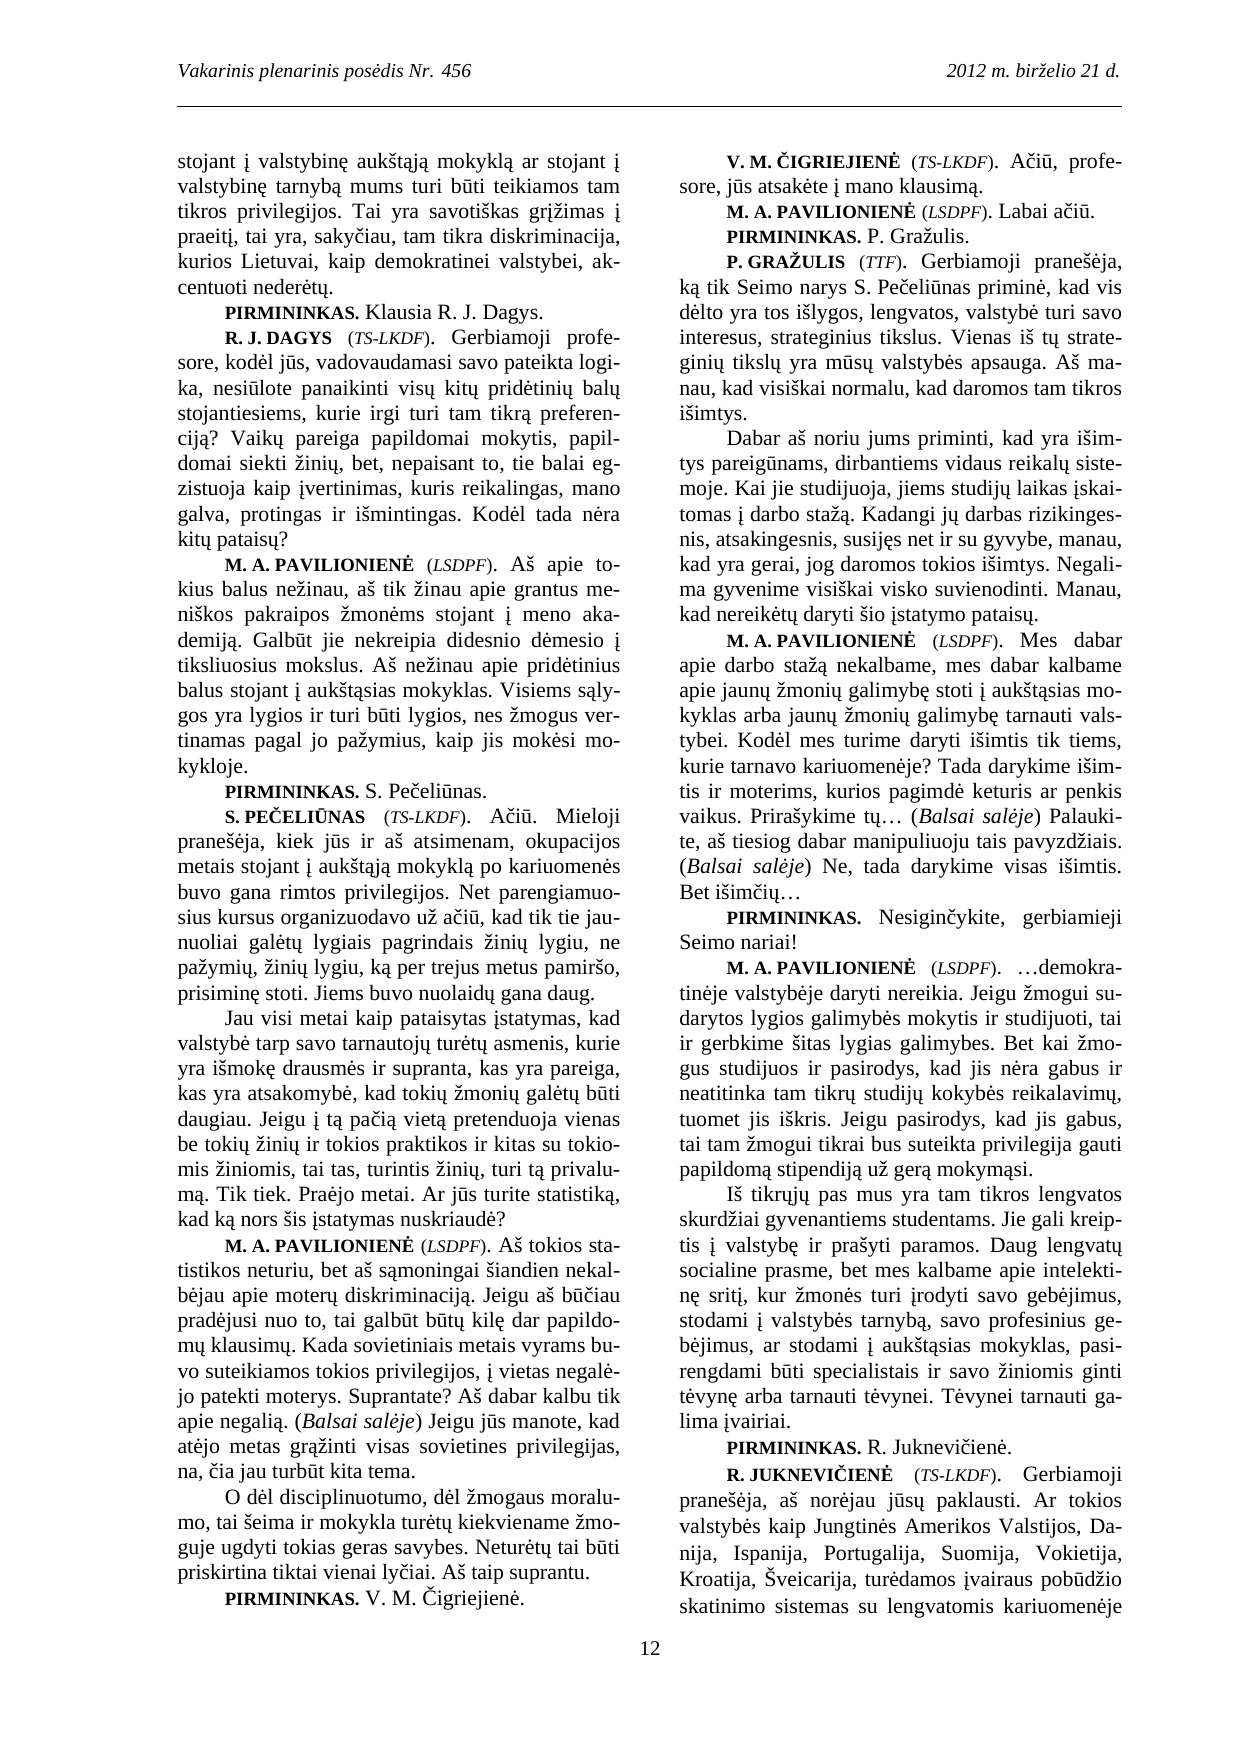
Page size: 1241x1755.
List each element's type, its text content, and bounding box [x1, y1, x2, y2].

text Jau vi­si me­tai kaip pa­tai­sy­tas įsta­ty­mas, kad vals­ty­bė tarp sa­vo tar­nau­to­jų tu­rė­tų as­me­nis, ku­rie yra iš­mo­kę draus­mės ir su­pran­ta, kas yra pa­rei­ga, kas yra at­sa­ko­my­bė, kad to­kių žmo­nių ga­lė­tų bū­ti dau­giau. Jei­gu į tą pa­čią vie­tą pre­ten­duo­ja vie­nas be to­kių ži­nių ir to­kios prak­ti­kos ir ki­tas su to­kio­mis ži­nio­mis, tai tas, tu­rin­tis ži­nių, tu­ri tą pri­va­lu­mą. Tik tiek. Pra­ėjo me­tai. Ar jūs tu­ri­te sta­tis­ti­ką, kad ką nors šis įsta­ty­mas nu­skriau­dė? [177, 1005, 620, 1232]
text M. A. PAVILIONIENĖ (LSDPF). …de­mo­kra­tinėje vals­ty­bė­je da­ry­ti ne­rei­kia. Jei­gu žmo­gui su­da­ry­tos ly­gios ga­li­my­bės mo­ky­tis ir stu­di­juo­ti, tai ir gerb­ki­me ši­tas ly­gias ga­li­my­bes. Bet kai žmo­gus stu­di­juos ir pa­si­ro­dys, kad jis nė­ra ga­bus ir ne­ati­tin­ka tam tik­rų stu­di­jų ko­ky­bės rei­ka­la­vi­mų, tuo­met jis iš­kris. Jei­gu pa­si­ro­dys, kad jis ga­bus, tai tam žmo­gui tik­rai bus su­teik­ta pri­vi­le­gi­ja gau­ti pa­pil­do­mą sti­pen­di­ją už ge­rą mo­ky­mą­si. [679, 954, 1122, 1181]
text S. PEČELIŪNAS (TS-LKDF). Ačiū. Mie­lo­ji pra­ne­šė­ja, kiek jūs ir aš at­si­me­nam, oku­pa­ci­jos me­tais sto­jant į aukš­tą­ją mo­kyk­lą po ka­riuo­me­nės bu­vo ga­na rim­tos pri­vi­le­gi­jos. Net pa­ren­gia­muo­sius kur­sus or­ga­ni­zuo­da­vo už ačiū, kad tik tie jau­nuo­liai ga­lė­tų ly­giais pa­grin­dais ži­nių ly­giu, ne pa­žy­mių, ži­nių ly­giu, ką per tre­jus me­tus pa­mir­šo, pri­si­mi­nę sto­ti. Jiems bu­vo nuo­lai­dų ga­na daug. [177, 803, 620, 1005]
text R. JUKNEVIČIENĖ (TS-LKDF). Ger­bia­mo­ji pra­ne­šė­ja, aš no­rė­jau jū­sų pa­klaus­ti. Ar to­kios vals­ty­bės kaip Jung­ti­nės Ame­ri­kos Vals­ti­jos, Da­ni­ja, Is­pa­ni­ja, Por­tu­ga­li­ja, Suo­mi­ja, Vo­kie­ti­ja, Kro­a­ti­ja, Švei­ca­ri­ja, tu­rė­da­mos įvai­raus po­bū­džio ska­ti­ni­mo sis­te­mas su leng­va­to­mis ka­riuo­me­nė­je [679, 1460, 1122, 1618]
text PIRMININKAS. S. Pe­če­liū­nas. [177, 778, 620, 803]
text M. A. PAVILIONIENĖ (LSDPF). Mes da­bar apie dar­bo sta­žą ne­kal­ba­me, mes da­bar kal­ba­me apie jau­nų žmo­nių ga­li­my­bę sto­ti į aukš­tą­sias mo­kyk­las ar­ba jau­nų žmo­nių ga­li­my­bę tar­nau­ti vals­ty­bei. Ko­dėl mes tu­ri­me da­ry­ti iš­im­tis tik tiems, ku­rie tar­na­vo ka­riuo­me­nė­je? Ta­da da­ry­ki­me iš­im­tis ir mo­te­rims, ku­rios pa­gim­dė ke­tu­ris ar pen­kis vai­kus. Pri­ra­šy­ki­me tų… (Bal­sai sa­lė­je) Pa­lau­ki­te, aš tie­siog da­bar ma­ni­pu­liuo­ju tais pa­vyz­džiais. (Bal­sai sa­lė­je) Ne, ta­da da­ry­ki­me vi­sas iš­im­tis. Bet iš­im­čių… [679, 627, 1122, 904]
text M. A. PAVILIONIENĖ (LSDPF). Aš to­kios sta­tis­ti­kos ne­tu­riu, bet aš są­mo­nin­gai šian­dien ne­kal­bė­jau apie mo­te­rų dis­kri­mi­na­ci­ją. Jei­gu aš bū­čiau pra­dė­ju­si nuo to, tai gal­būt bū­tų ki­lę dar pa­pil­do­mų klau­si­mų. Ka­da so­vie­ti­niais me­tais vy­rams bu­vo su­tei­kia­mos to­kios pri­vi­le­gi­jos, į vie­tas ne­ga­lė­jo pa­tek­ti mo­te­rys. Su­pran­ta­te? Aš da­bar kal­bu tik apie ne­ga­lią. (Bal­sai sa­lė­je) Jei­gu jūs ma­no­te, kad at­ėjo me­tas grą­žin­ti vi­sas so­vie­ti­nes pri­vi­le­gi­jas, na, čia jau tur­būt ki­ta te­ma. [177, 1232, 620, 1484]
text PIRMININKAS. P. Gra­žu­lis. [679, 223, 1122, 248]
text V. M. ČIGRIEJIENĖ (TS-LKDF). Ačiū, pro­fe­so­re, jūs at­sa­kė­te į ma­no klau­si­mą. [679, 148, 1122, 198]
text PIRMININKAS. V. M. Čig­rie­jie­nė. [177, 1584, 620, 1610]
text R. J. DAGYS (TS-LKDF). Ger­bia­mo­ji pro­fe­sore, ko­dėl jūs, va­do­vau­da­ma­si sa­vo pa­teik­ta lo­gi­ka, ne­siū­lo­te pa­nai­kin­ti vi­sų ki­tų pri­dė­ti­nių ba­lų sto­jan­tie­siems, ku­rie ir­gi tu­ri tam tik­rą pre­fe­ren­ciją? Vai­kų pa­rei­ga pa­pil­do­mai mo­ky­tis, pa­pil­domai siek­ti ži­nių, bet, ne­pai­sant to, tie ba­lai eg­zis­tuo­ja kaip įver­ti­ni­mas, ku­ris rei­ka­lin­gas, ma­no gal­va, pro­tin­gas ir iš­min­tin­gas. Ko­dėl ta­da nė­ra ki­tų pa­tai­sų? [177, 324, 620, 551]
text M. A. PAVILIONIENĖ (LSDPF). La­bai ačiū. [679, 198, 1122, 223]
text P. GRAŽULIS (TTF). Ger­bia­mo­ji pra­ne­šė­ja, ką tik Sei­mo na­rys S. Pe­če­liū­nas pri­mi­nė, kad vis dėl­to yra tos iš­ly­gos, leng­va­tos, vals­ty­bė tu­ri sa­vo in­te­re­sus, stra­te­gi­nius tiks­lus. Vie­nas iš tų stra­te­gi­nių tiks­lų yra mū­sų vals­ty­bės ap­sau­ga. Aš ma­nau, kad vi­siš­kai nor­ma­lu, kad da­ro­mos tam tik­ros iš­im­tys. [679, 248, 1122, 425]
text Da­bar aš no­riu jums pri­min­ti, kad yra iš­im­tys pa­rei­gū­nams, dir­ban­tiems vi­daus rei­ka­lų sis­te­mo­je. Kai jie stu­di­juo­ja, jiems stu­di­jų lai­kas įskai­to­mas į dar­bo sta­žą. Ka­dan­gi jų dar­bas ri­zi­kin­ges­nis, at­sa­kin­ges­nis, su­si­jęs net ir su gy­vy­be, ma­nau, kad yra ge­rai, jog da­ro­mos to­kios iš­im­tys. Ne­ga­li­ma gy­ve­ni­me vi­siš­kai vis­ko su­vie­no­din­ti. Ma­nau, kad ne­rei­kė­tų da­ry­ti šio įsta­ty­mo pa­tai­sų. [679, 425, 1122, 627]
text M. A. PAVILIONIENĖ (LSDPF). Aš apie to­kius ba­lus ne­ži­nau, aš tik ži­nau apie gran­tus me­niš­kos pa­krai­pos žmo­nėms sto­jant į me­no aka­demi­ją. Gal­būt jie ne­krei­pia di­des­nio dė­me­sio į tiks­liuo­sius moks­lus. Aš ne­ži­nau apie pri­dė­ti­nius ba­lus sto­jant į aukš­tą­sias mo­kyk­las. Vi­siems są­ly­gos yra ly­gios ir tu­ri bū­ti ly­gios, nes žmo­gus ver­­tina­mas pa­gal jo pa­žy­mius, kaip jis mo­kė­si mo­kyk­lo­je. [177, 551, 620, 778]
text sto­jant į vals­ty­bi­nę aukš­tą­ją mo­kyk­lą ar sto­jant į vals­ty­bi­nę tar­ny­bą mums tu­ri bū­ti tei­kia­mos tam tik­ros pri­vi­le­gi­jos. Tai yra sa­vo­tiš­kas grį­ži­mas į pra­ei­tį, tai yra, sa­ky­čiau, tam tik­ra dis­kri­mi­na­ci­ja, ku­rios Lie­tu­vai, kaip de­mo­kra­tinei vals­ty­bei, ak­cen­tuo­ti ne­de­rė­tų. [177, 148, 620, 299]
text PIRMININKAS. Ne­si­gin­čy­ki­te, ger­bia­mie­ji Sei­mo na­riai! [679, 904, 1122, 954]
text O dėl dis­cip­li­nuo­tu­mo, dėl žmo­gaus mo­ra­lu­mo, tai šei­ma ir mo­kyk­la tu­rė­tų kiek­vie­na­me žmo­gu­je ug­dy­ti to­kias ge­ras sa­vy­bes. Ne­tu­rė­tų tai bū­ti pri­skir­ti­na tik­tai vie­nai ly­čiai. Aš taip su­pran­tu. [177, 1484, 620, 1584]
text PIRMININKAS. R. Juk­ne­vi­čie­nė. [679, 1433, 1122, 1460]
text PIRMININKAS. Klau­sia R. J. Da­gys. [177, 299, 620, 324]
text Iš tik­rų­jų pas mus yra tam tik­ros leng­va­tos skur­džiai gy­ve­nan­tiems stu­den­tams. Jie ga­li kreip­tis į vals­ty­bę ir pra­šy­ti pa­ra­mos. Daug leng­va­tų so­cia­li­ne pras­me, bet mes kal­ba­me apie in­te­lek­ti­nę sri­tį, kur žmo­nės tu­ri įro­dy­ti sa­vo ge­bė­ji­mus, sto­da­mi į vals­ty­bės tar­ny­bą, sa­vo pro­fe­si­nius ge­bė­ji­mus, ar sto­da­mi į aukš­tą­sias mo­kyk­las, pa­si­reng­da­mi bū­ti spe­cia­lis­tais ir sa­vo ži­nio­mis gin­ti tė­vy­nę ar­ba tar­nau­ti tė­vy­nei. Tė­vy­nei tar­nau­ti ga­li­ma įvai­riai. [679, 1181, 1122, 1433]
